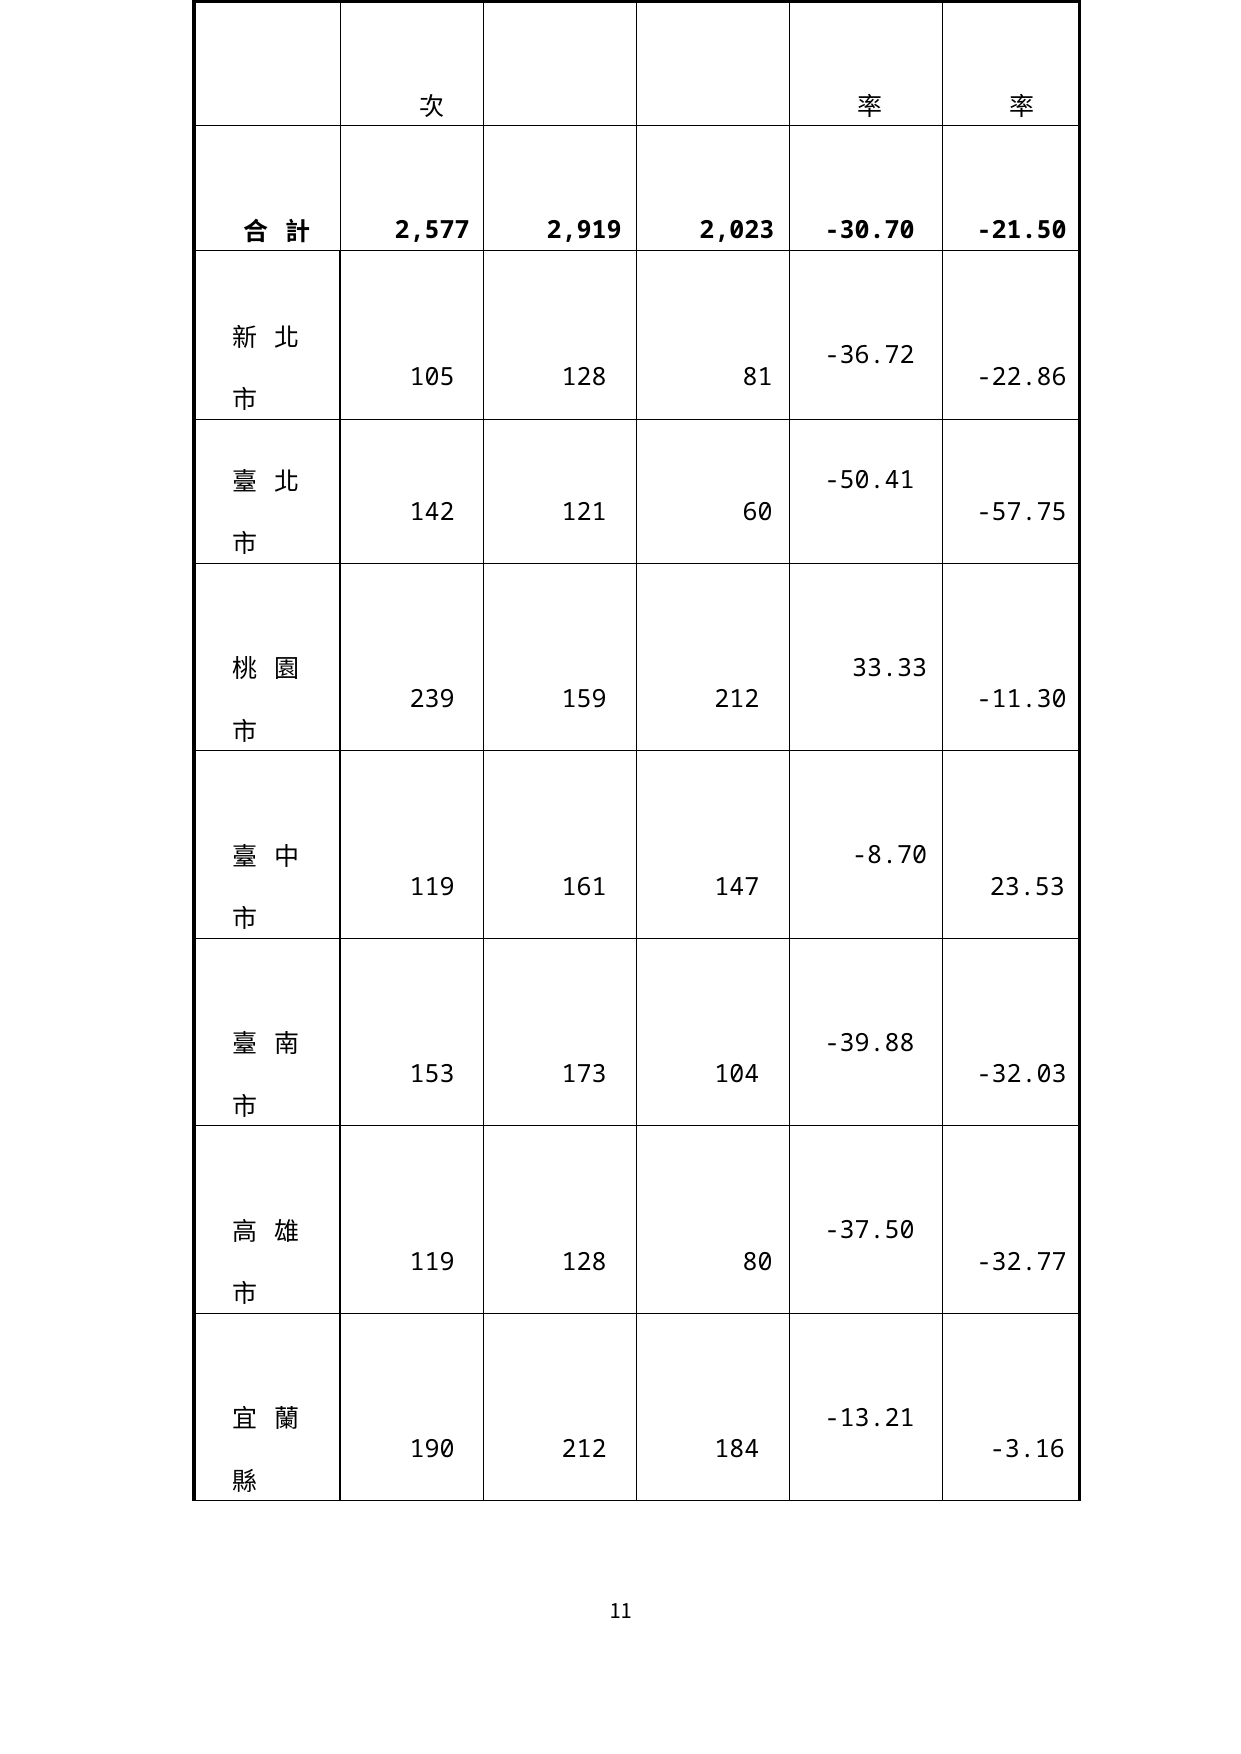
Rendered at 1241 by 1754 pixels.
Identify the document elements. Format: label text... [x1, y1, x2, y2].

table_cell 2,023 [637, 126, 789, 250]
table_cell 153 [341, 939, 483, 1125]
table_cell 2,919 [484, 126, 636, 250]
table_cell 142 [341, 420, 483, 562]
table_cell -11.30 [943, 564, 1078, 750]
table_cell 105 [341, 251, 483, 418]
table_cell 臺中市 [196, 751, 339, 937]
table_cell 119 [341, 1126, 483, 1312]
table_cell 60 [637, 420, 789, 562]
table_cell 190 [341, 1314, 483, 1500]
table_cell -32.77 [943, 1126, 1078, 1312]
table_cell 臺北市 [196, 420, 339, 562]
table_cell -22.86 [943, 251, 1078, 418]
table_cell 121 [484, 420, 636, 562]
table_cell 臺南市 [196, 939, 339, 1125]
table_cell -36.72 [790, 251, 942, 418]
table_cell 宜蘭縣 [196, 1314, 339, 1500]
table_cell 147 [637, 751, 789, 937]
table_cell -30.70 [790, 126, 942, 250]
table_cell -32.03 [943, 939, 1078, 1125]
table_cell 128 [484, 251, 636, 418]
table_cell -3.16 [943, 1314, 1078, 1500]
table_cell -50.41 [790, 420, 942, 562]
table_cell 80 [637, 1126, 789, 1312]
table_cell -37.50 [790, 1126, 942, 1312]
table_cell 161 [484, 751, 636, 937]
table_header 率 [943, 3, 1078, 125]
table_cell 桃園市 [196, 564, 339, 750]
table_cell 128 [484, 1126, 636, 1312]
table_header [484, 3, 636, 125]
table_cell -57.75 [943, 420, 1078, 562]
table_cell 104 [637, 939, 789, 1125]
table_header [196, 3, 340, 125]
table_cell 新北市 [196, 251, 339, 418]
table_cell 81 [637, 251, 789, 418]
table_cell 173 [484, 939, 636, 1125]
table_cell 23.53 [943, 751, 1078, 937]
table_cell 212 [637, 564, 789, 750]
table_cell -39.88 [790, 939, 942, 1125]
table_header 次 [341, 3, 483, 125]
table_cell 合計 [196, 126, 340, 250]
table_cell 2,577 [341, 126, 483, 250]
table_cell 239 [341, 564, 483, 750]
table_cell 159 [484, 564, 636, 750]
table_header 率 [790, 3, 942, 125]
table_cell 33.33 [790, 564, 942, 750]
table_cell -8.70 [790, 751, 942, 937]
table_header [637, 3, 789, 125]
table_cell 212 [484, 1314, 636, 1500]
table_cell 184 [637, 1314, 789, 1500]
table_cell 高雄市 [196, 1126, 339, 1312]
table_cell -21.50 [943, 126, 1078, 250]
table_cell -13.21 [790, 1314, 942, 1500]
table_cell 119 [341, 751, 483, 937]
